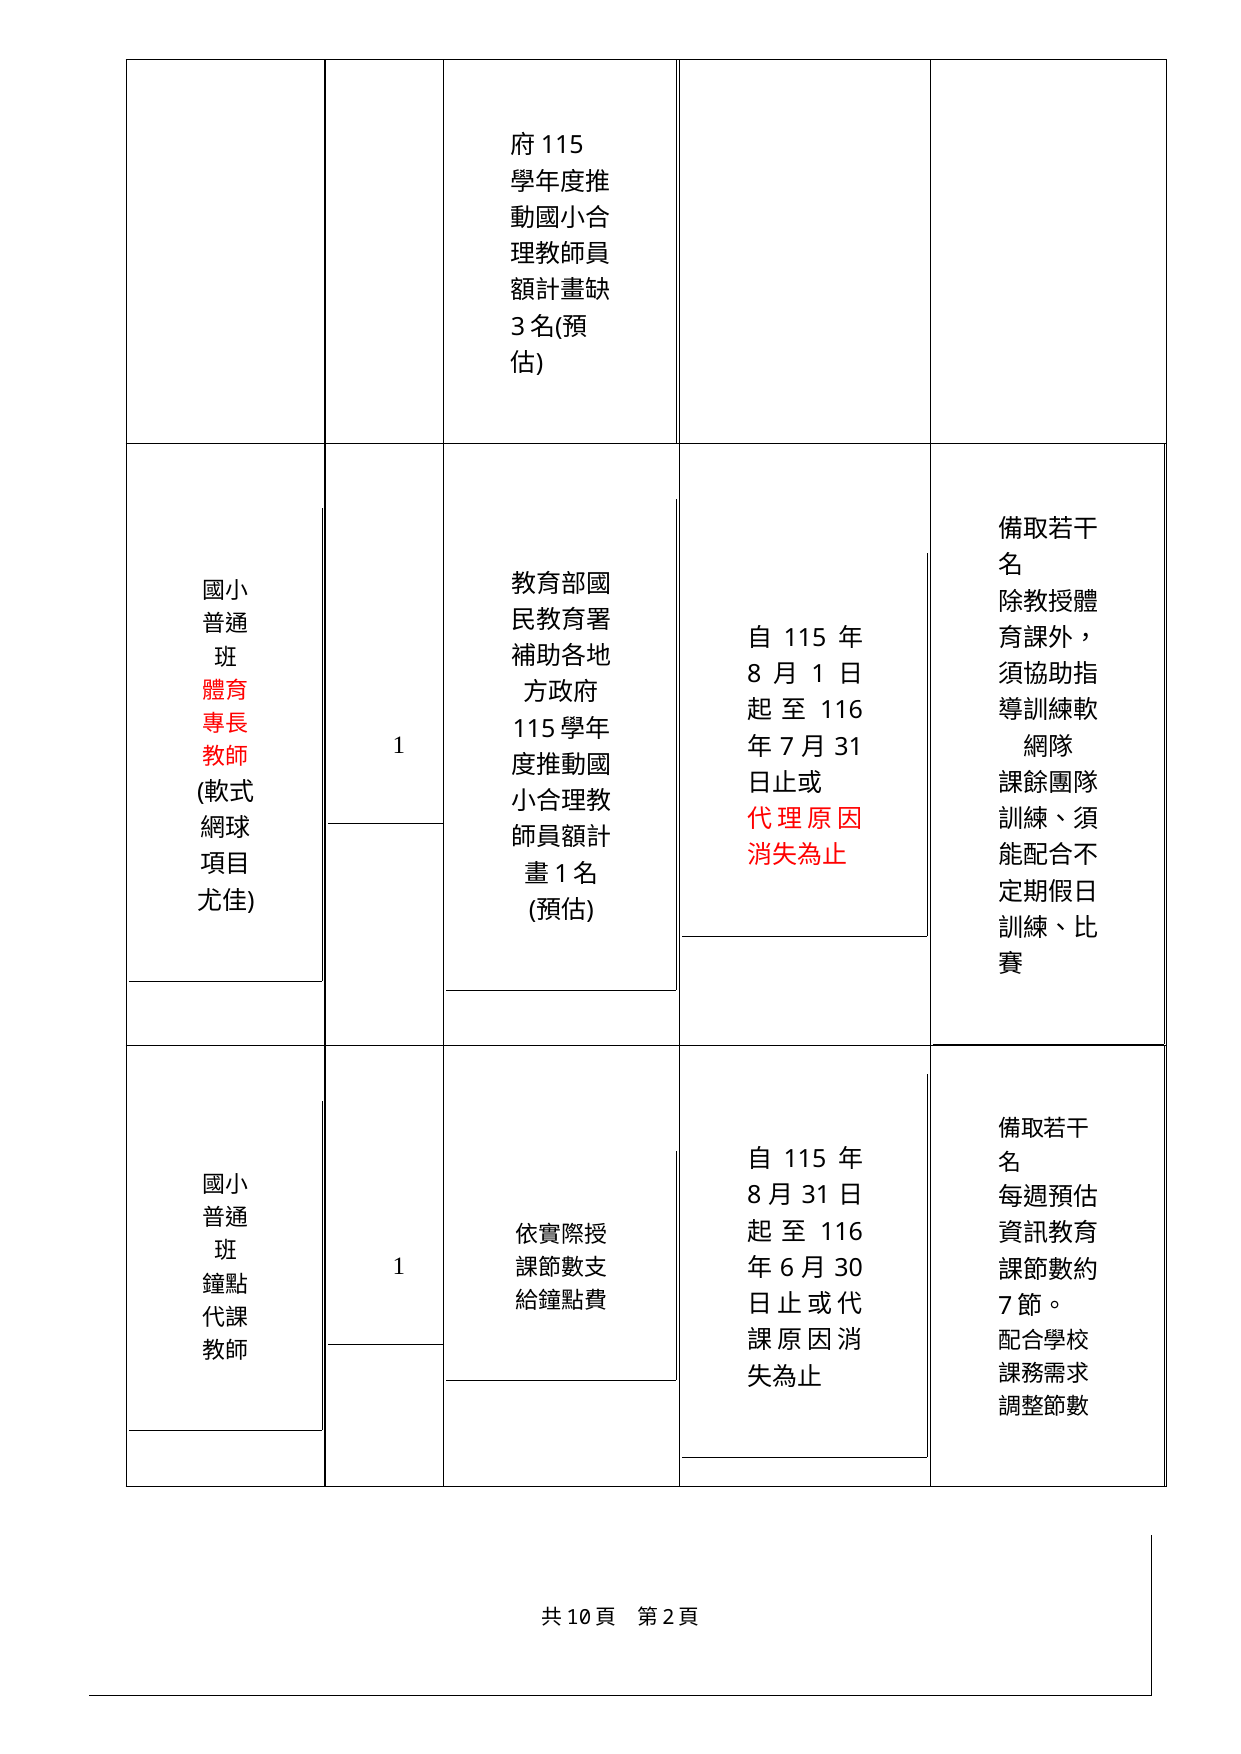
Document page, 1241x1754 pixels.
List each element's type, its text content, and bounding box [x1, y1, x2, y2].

table_cell 國小普通班 鐘點代課教師 [127, 1046, 324, 1486]
table_cell 自115年8月1日起至116年7月31日止或 代理原因消失為止 [680, 444, 930, 1044]
table_cell 自115年8月31日起至116年6月30日止或代課原因消失為止 [680, 1046, 930, 1486]
table_cell [931, 60, 1166, 443]
table_cell 1 [326, 1046, 443, 1486]
table_cell [127, 60, 324, 443]
table_cell [680, 60, 930, 443]
table_cell 1 [326, 444, 443, 1044]
table_cell 府115學年度推動國小合理教師員額計畫缺3名(預估) [444, 60, 676, 443]
table_cell [326, 60, 443, 443]
table_cell 備取若干名 每週預估資訊教育課節數約7節。 配合學校課務需求調整節數 [931, 1046, 1164, 1486]
table_cell 國小普通班 體育專長教師 (軟式網球項目尤佳) [127, 444, 324, 1044]
table_cell 教育部國民教育署補助各地方政府115學年度推動國小合理教師員額計畫1名(預估) [444, 444, 679, 1044]
table_cell 依實際授課節數支給鐘點費 [444, 1046, 679, 1486]
table_cell 備取若干名 除教授體育課外，須協助指導訓練軟網隊 課餘團隊訓練、須能配合不定期假日訓練、比賽 [931, 444, 1164, 1044]
